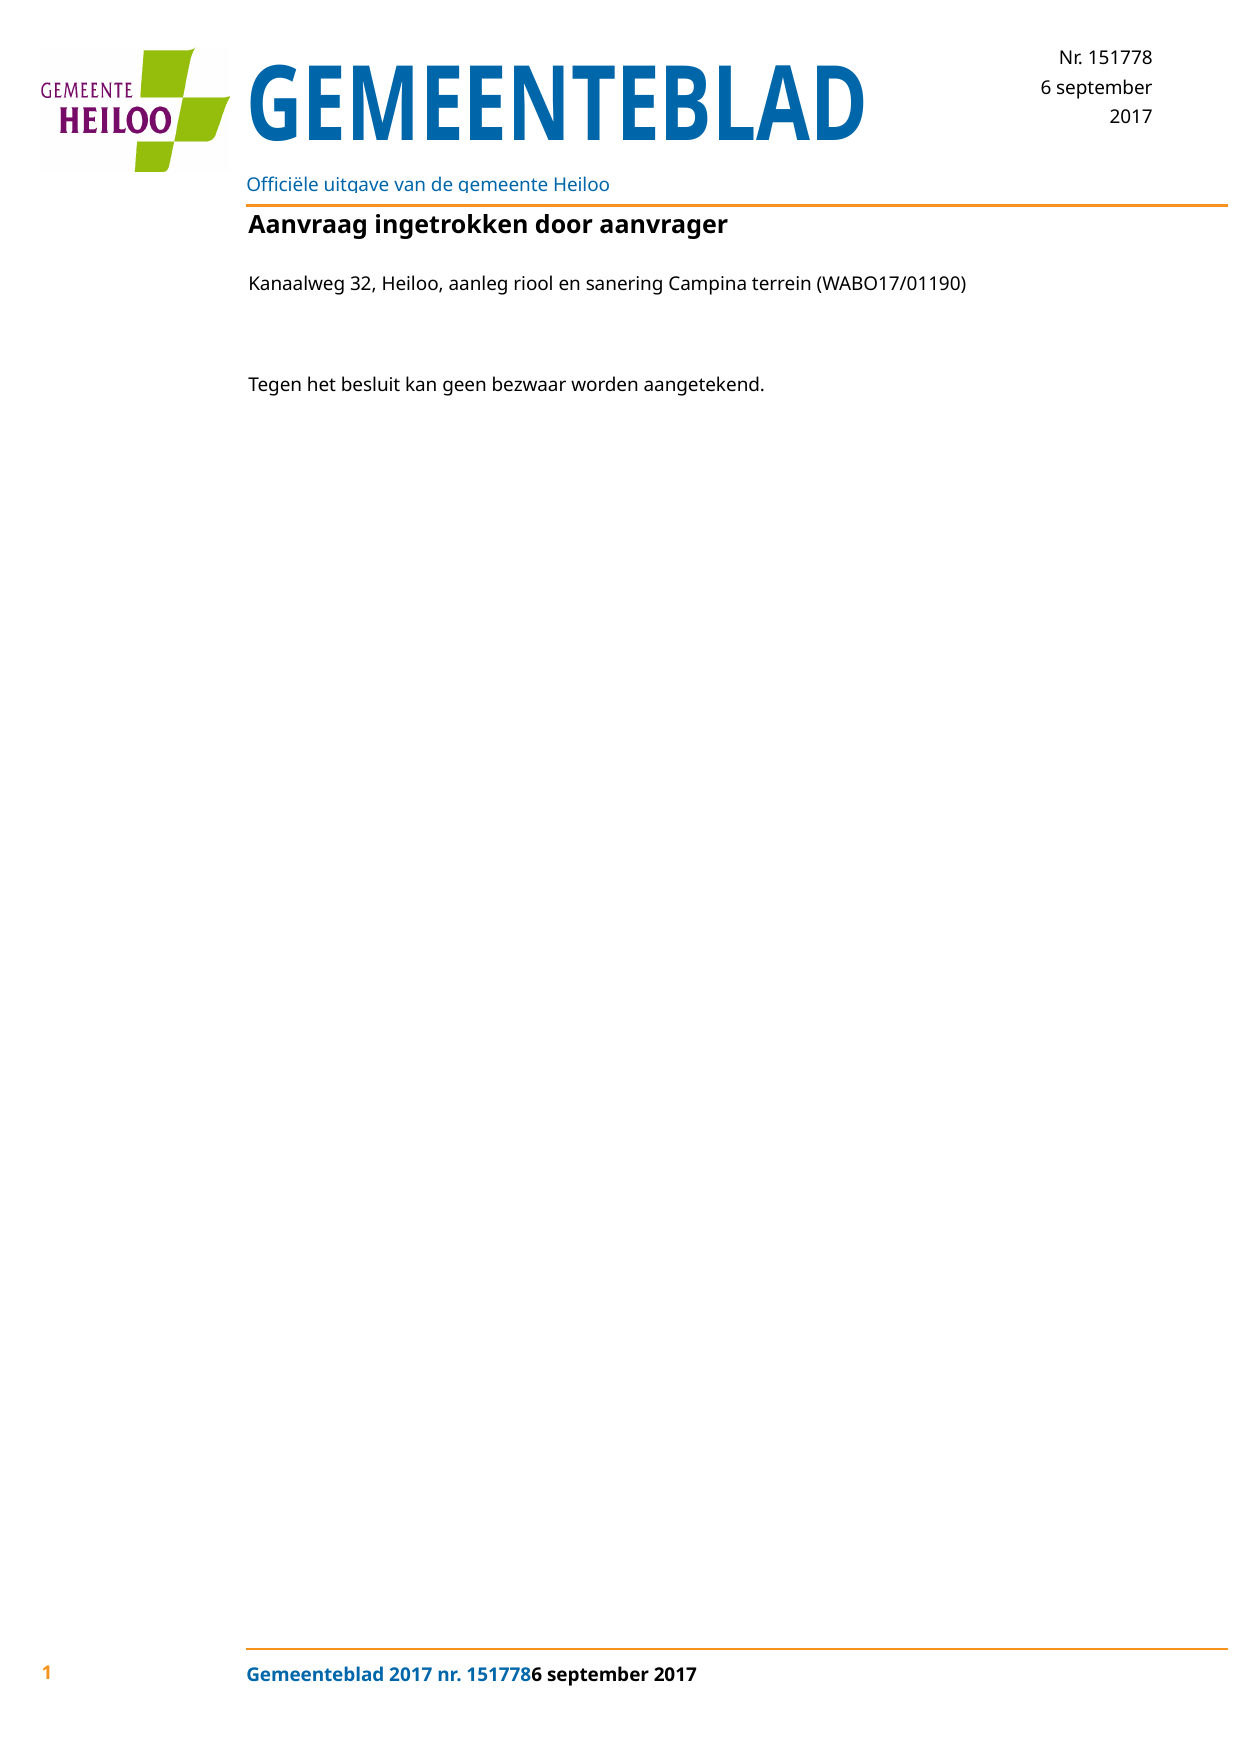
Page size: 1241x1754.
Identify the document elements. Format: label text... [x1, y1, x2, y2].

text Aanvraag ingetrokken door aanvrager [248, 207, 1152, 241]
text Kanaalweg 32, Heiloo, aanleg riool en sanering Campina terrein (WABO17/01190) [248, 270, 1152, 296]
text Tegen het besluit kan geen bezwaar worden aangetekend. [248, 371, 1152, 397]
picture [41, 47, 231, 172]
